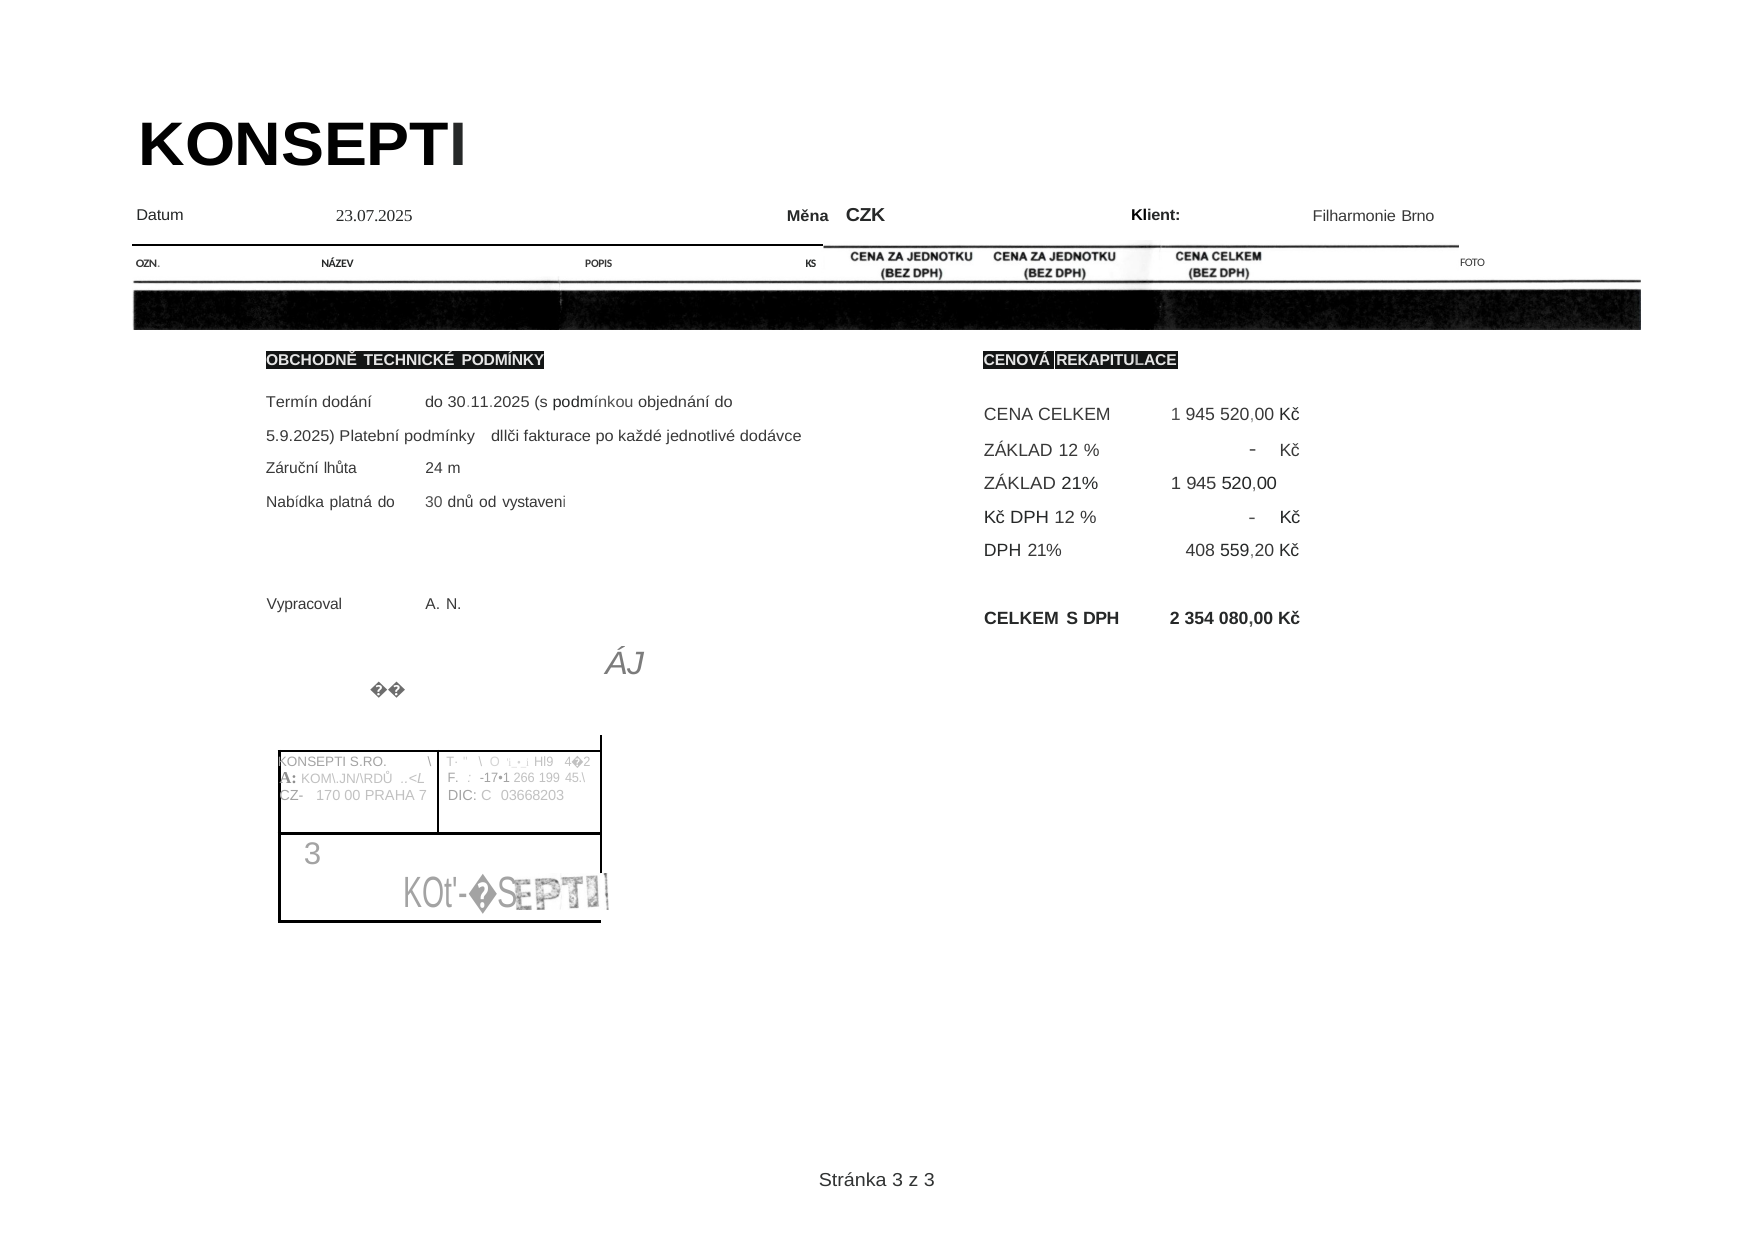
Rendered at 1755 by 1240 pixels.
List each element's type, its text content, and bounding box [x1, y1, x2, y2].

table_header KONSEPTI S.RO. \ A: KOM\.JN/\RDŮ ..<L CZ- 170 00 PRAHA 7 [281, 752, 437, 832]
text ZÁKLAD 21% 1 945 520,00 Kč DPH 12 % - Kč [984, 472, 1301, 528]
text Nabídka platná do 30 dnů od vystaveni [266, 493, 806, 511]
table_cell 3 [281, 835, 600, 869]
text CELKEM S DPH 2 354 080,00 Kč [984, 608, 1607, 628]
text Záruční lhůta 24 m [266, 460, 806, 477]
text �� [369, 681, 1607, 699]
text DPH 21% 408 559,20 Kč [984, 541, 1607, 561]
text Termín dodání do 30.11.2025 (s podmínkou objednání do 5.9.2025) Platební podmínky dllči fakturace po každé jednotlivé dodávce [266, 393, 802, 444]
text CENA CELKEM 1 945 520,00 Kč ZÁKLAD 12 % - Kč [984, 403, 1301, 461]
text ÁJ [605, 647, 1607, 681]
text Datum 23.07.2025 Měna CZK Klient: Filharmonie Brno [136, 204, 1607, 225]
text Vypracoval A. N. [266, 594, 806, 612]
table_cell KOt'-�S [281, 869, 601, 920]
table_header T· " \ O 'i_•_i Hl9 4�2 F. : -17•1 266 199 45.\ DIC: C 03668203 [439, 752, 600, 832]
text OBCHODNĚ TECHNICKÉ PODMÍNKY CENOVÁ REKAPITULACE [266, 351, 1607, 369]
text KONSEPTI [138, 108, 1607, 178]
